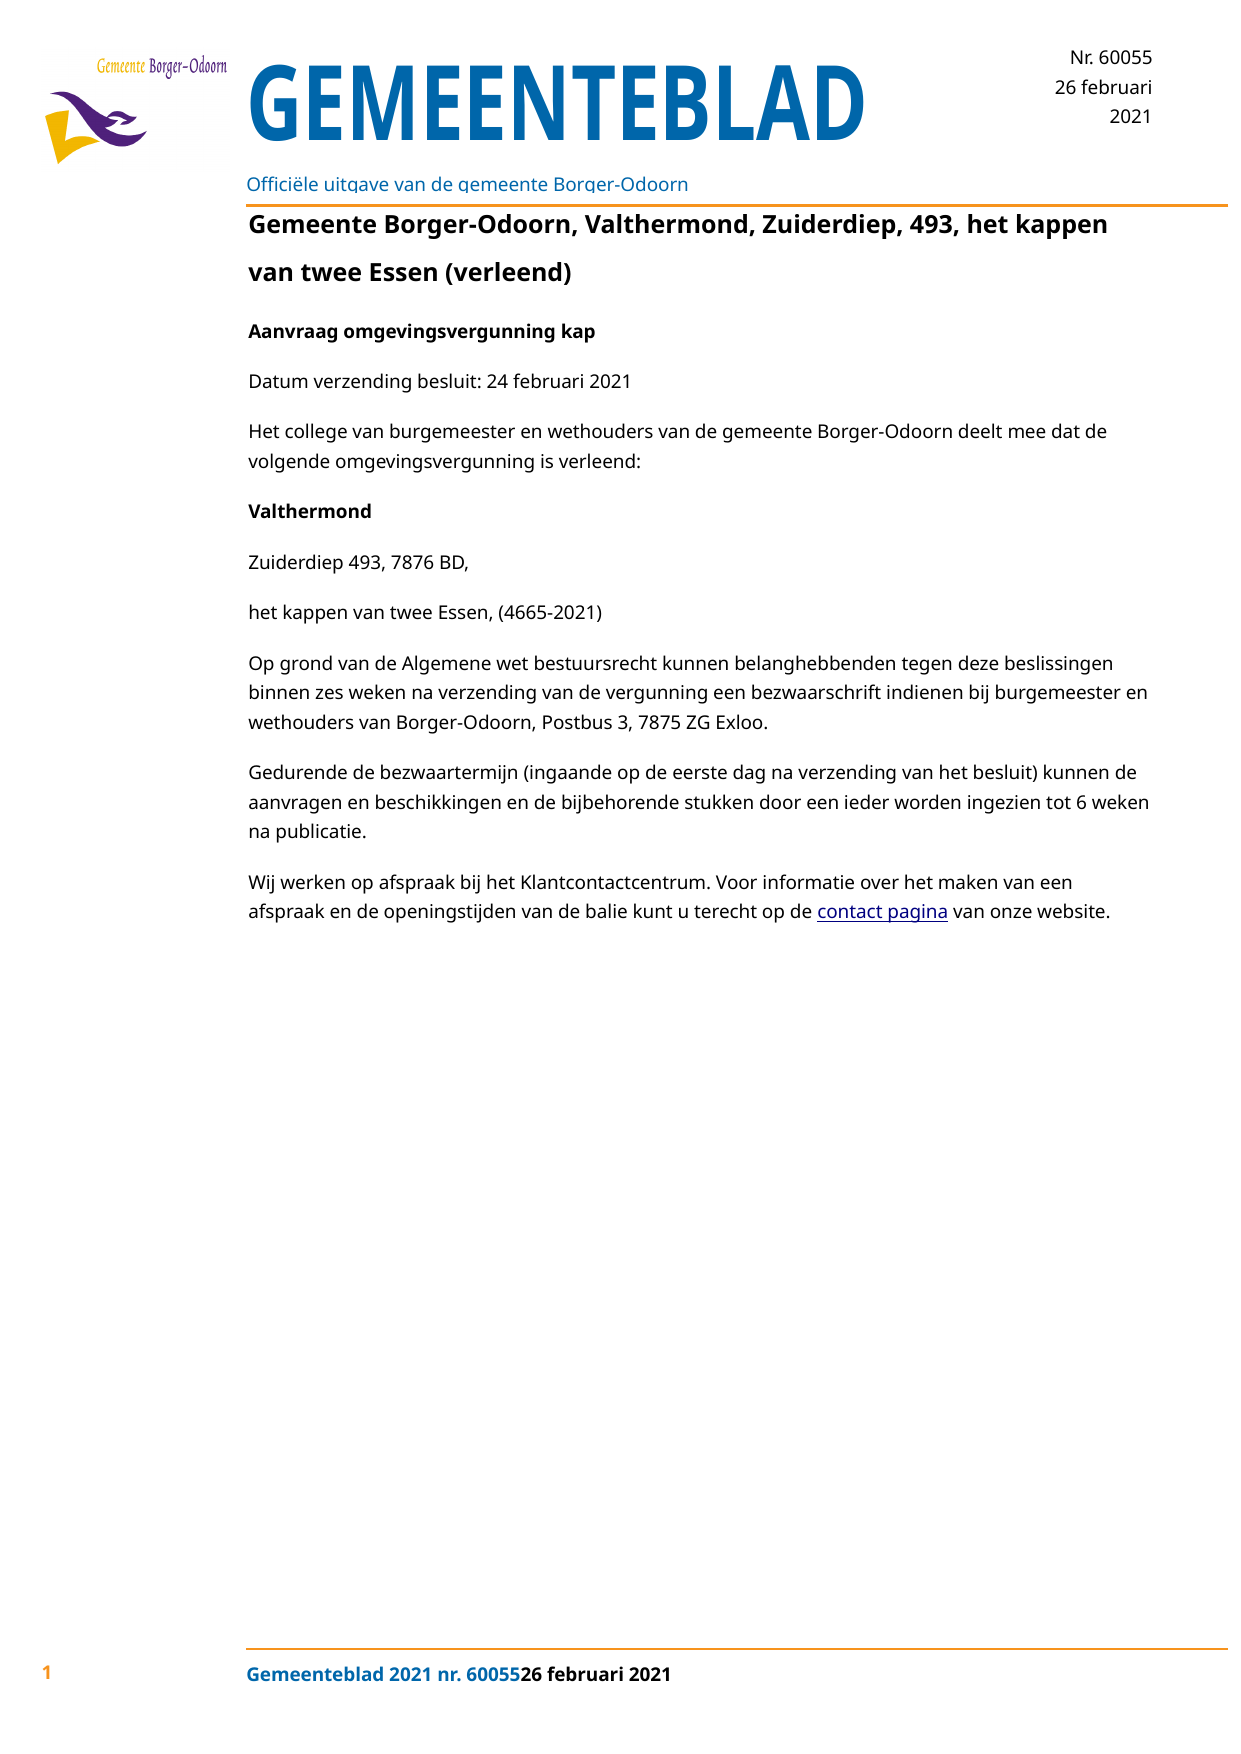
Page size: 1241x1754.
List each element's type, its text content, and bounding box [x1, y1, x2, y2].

text Datum verzending besluit: 24 februari 2021 [248, 368, 1152, 394]
text Valthermond [248, 499, 1152, 524]
text Gemeente Borger-Odoorn, Valthermond, Zuiderdiep, 493, het kappen van twee Essen (verleend) [248, 207, 1152, 288]
text Op grond van de Algemene wet bestuursrecht kunnen belanghebbenden tegen deze beslissingen binnen zes weken na verzending van de vergunning een bezwaarschrift indienen bij burgemeester en wethouders van Borger-Odoorn, Postbus 3, 7875 ZG Exloo. [248, 650, 1152, 735]
text het kappen van twee Essen, (4665-2021) [248, 599, 1152, 625]
text Wij werken op afspraak bij het Klantcontactcentrum. Voor informatie over het maken van een afspraak en de openingstijden van de balie kunt u terecht op de contact pagina van onze website. [248, 869, 1152, 924]
picture [41, 47, 231, 172]
text Het college van burgemeester en wethouders van de gemeente Borger-Odoorn deelt mee dat de volgende omgevingsvergunning is verleend: [248, 419, 1152, 474]
text Gedurende de bezwaartermijn (ingaande op de eerste dag na verzending van het besluit) kunnen de aanvragen en beschikkingen en de bijbehorende stukken door een ieder worden ingezien tot 6 weken na publicatie. [248, 759, 1152, 844]
text Aanvraag omgevingsvergunning kap [248, 318, 1152, 344]
text Zuiderdiep 493, 7876 BD, [248, 549, 1152, 575]
